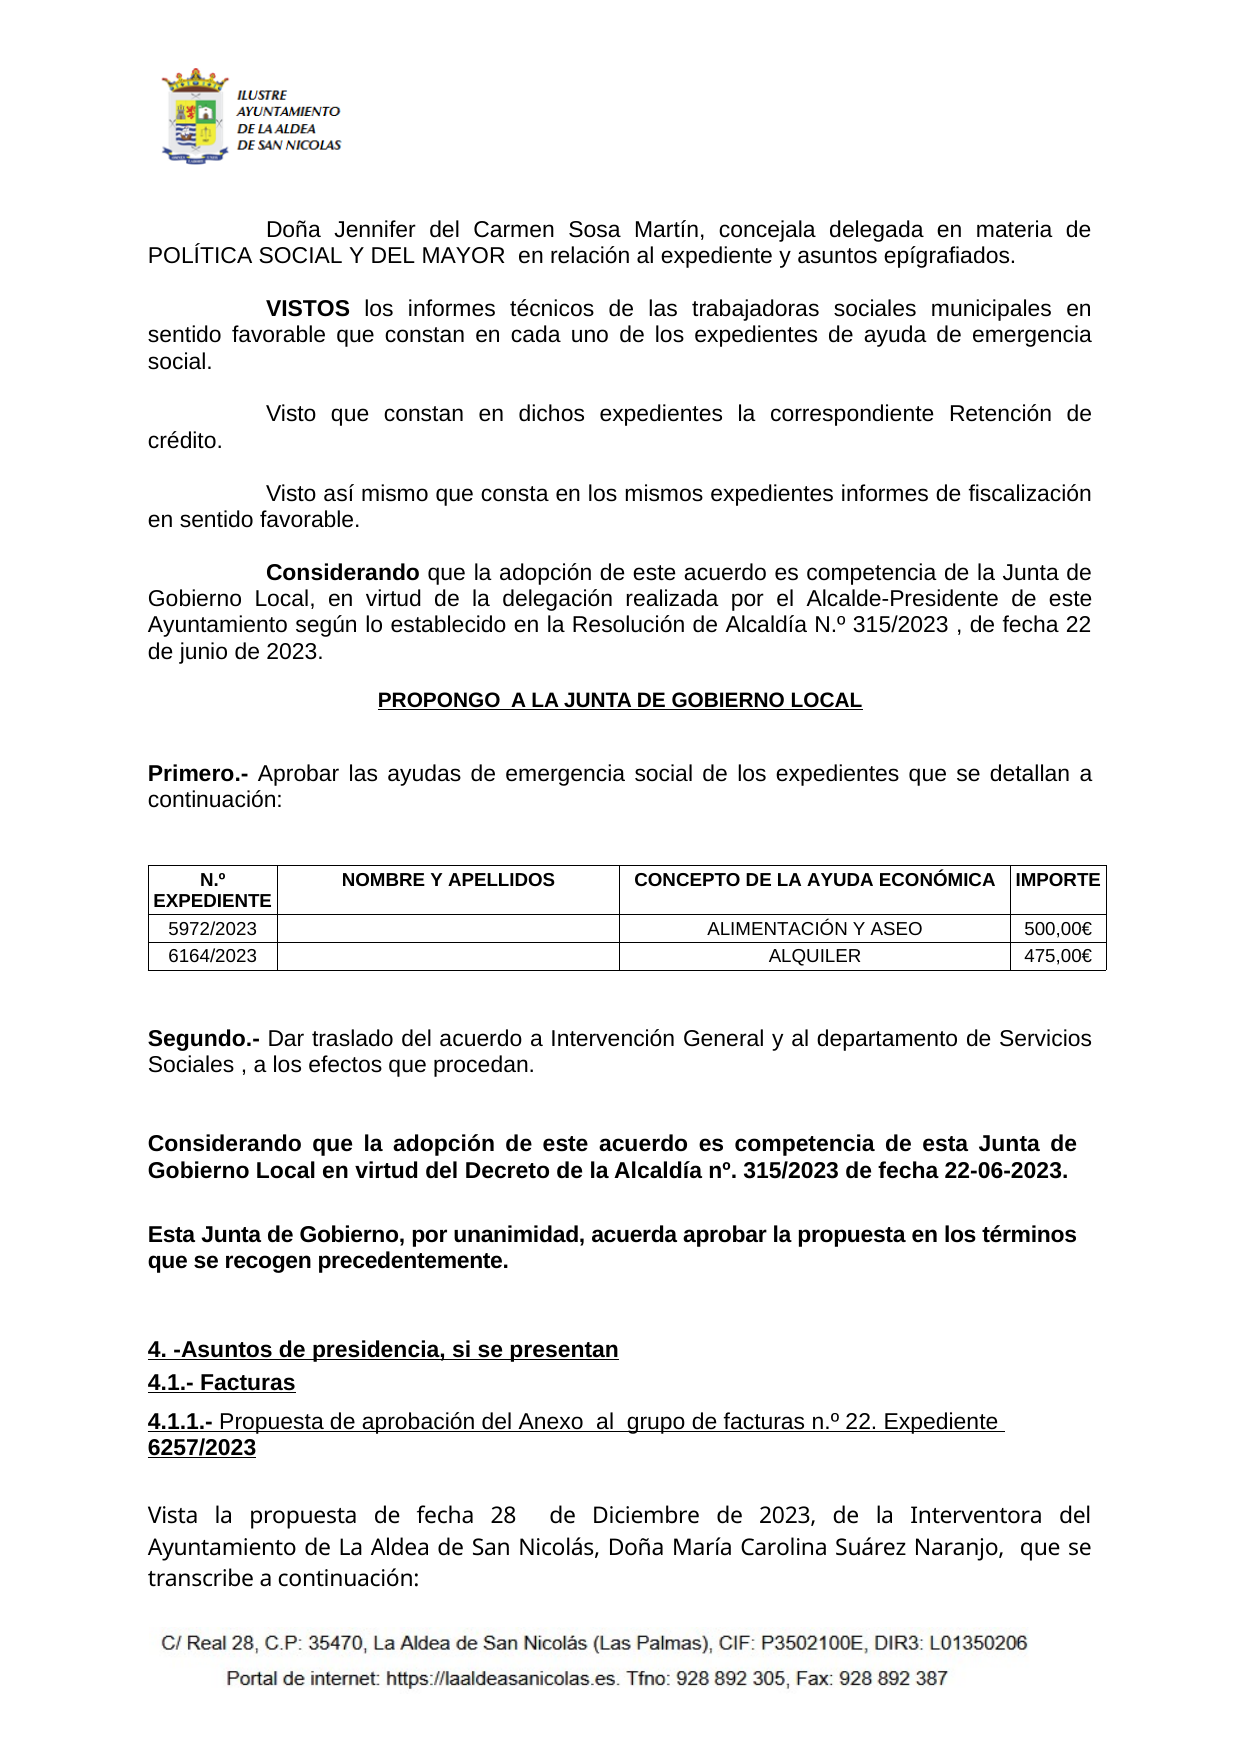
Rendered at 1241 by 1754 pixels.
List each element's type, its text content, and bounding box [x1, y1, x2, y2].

table_header IMPORTE [1011, 866, 1106, 914]
text VISTOS los informes técnicos de las trabajadoras sociales municipales en sentido favorable que constan en cada uno de los expedientes de ayuda de emergencia social. [148, 295, 1093, 374]
text Visto que constan en dichos expedientes la correspondiente Retención de crédito. [148, 400, 1093, 453]
text Vista la propuesta de fecha 28 de Diciembre de 2023, de la Interventora del Ayuntamiento de La Aldea de San Nicolás, Doña María Carolina Suárez Naranjo, que se transcribe a continuación: [148, 1499, 1093, 1593]
text Visto así mismo que consta en los mismos expedientes informes de fiscalización en sentido favorable. [148, 479, 1093, 532]
text Doña Jennifer del Carmen Sosa Martín, concejala delegada en materia de POLÍTICA SOCIAL Y DEL MAYOR en relación al expediente y asuntos epígrafiados. [148, 216, 1093, 269]
text Segundo.- Dar traslado del acuerdo a Intervención General y al departamento de Servicios Sociales , a los efectos que procedan. [148, 1025, 1093, 1078]
table_header CONCEPTO DE LA AYUDA ECONÓMICA [620, 866, 1010, 914]
picture [148, 60, 357, 172]
text 4.1.- Facturas [148, 1369, 1093, 1395]
table_header NOMBRE Y APELLIDOS [278, 866, 619, 914]
table_cell [278, 943, 619, 969]
text 4. -Asuntos de presidencia, si se presentan [148, 1336, 1093, 1362]
text Considerando que la adopción de este acuerdo es competencia de esta Junta de Gobierno Local en virtud del Decreto de la Alcaldía nº. 315/2023 de fecha 22-06-2023. [148, 1130, 1078, 1183]
table_header N.º EXPEDIENTE [149, 866, 277, 914]
text Esta Junta de Gobierno, por unanimidad, acuerda aprobar la propuesta en los términos que se recogen precedentemente. [148, 1221, 1078, 1273]
table_cell [278, 915, 619, 942]
picture [149, 1627, 1034, 1694]
table_cell 500,00€ [1011, 915, 1106, 942]
text Primero.- Aprobar las ayudas de emergencia social de los expedientes que se detallan a continuación: [148, 760, 1093, 812]
text PROPONGO A LA JUNTA DE GOBIERNO LOCAL [148, 688, 1093, 712]
table_cell 6164/2023 [149, 943, 277, 969]
table_cell ALQUILER [620, 943, 1010, 969]
text Considerando que la adopción de este acuerdo es competencia de la Junta de Gobierno Local, en virtud de la delegación realizada por el Alcalde-Presidente de este Ayuntamiento según lo establecido en la Resolución de Alcaldía N.º 315/2023 , de fecha 22 de junio de 2023. [148, 558, 1093, 664]
table_cell 5972/2023 [149, 915, 277, 942]
table_cell 475,00€ [1011, 943, 1106, 969]
text 4.1.1.- Propuesta de aprobación del Anexo al grupo de facturas n.º 22. Expediente 6257/2023 [148, 1408, 1093, 1461]
table_cell ALIMENTACIÓN Y ASEO [620, 915, 1010, 942]
